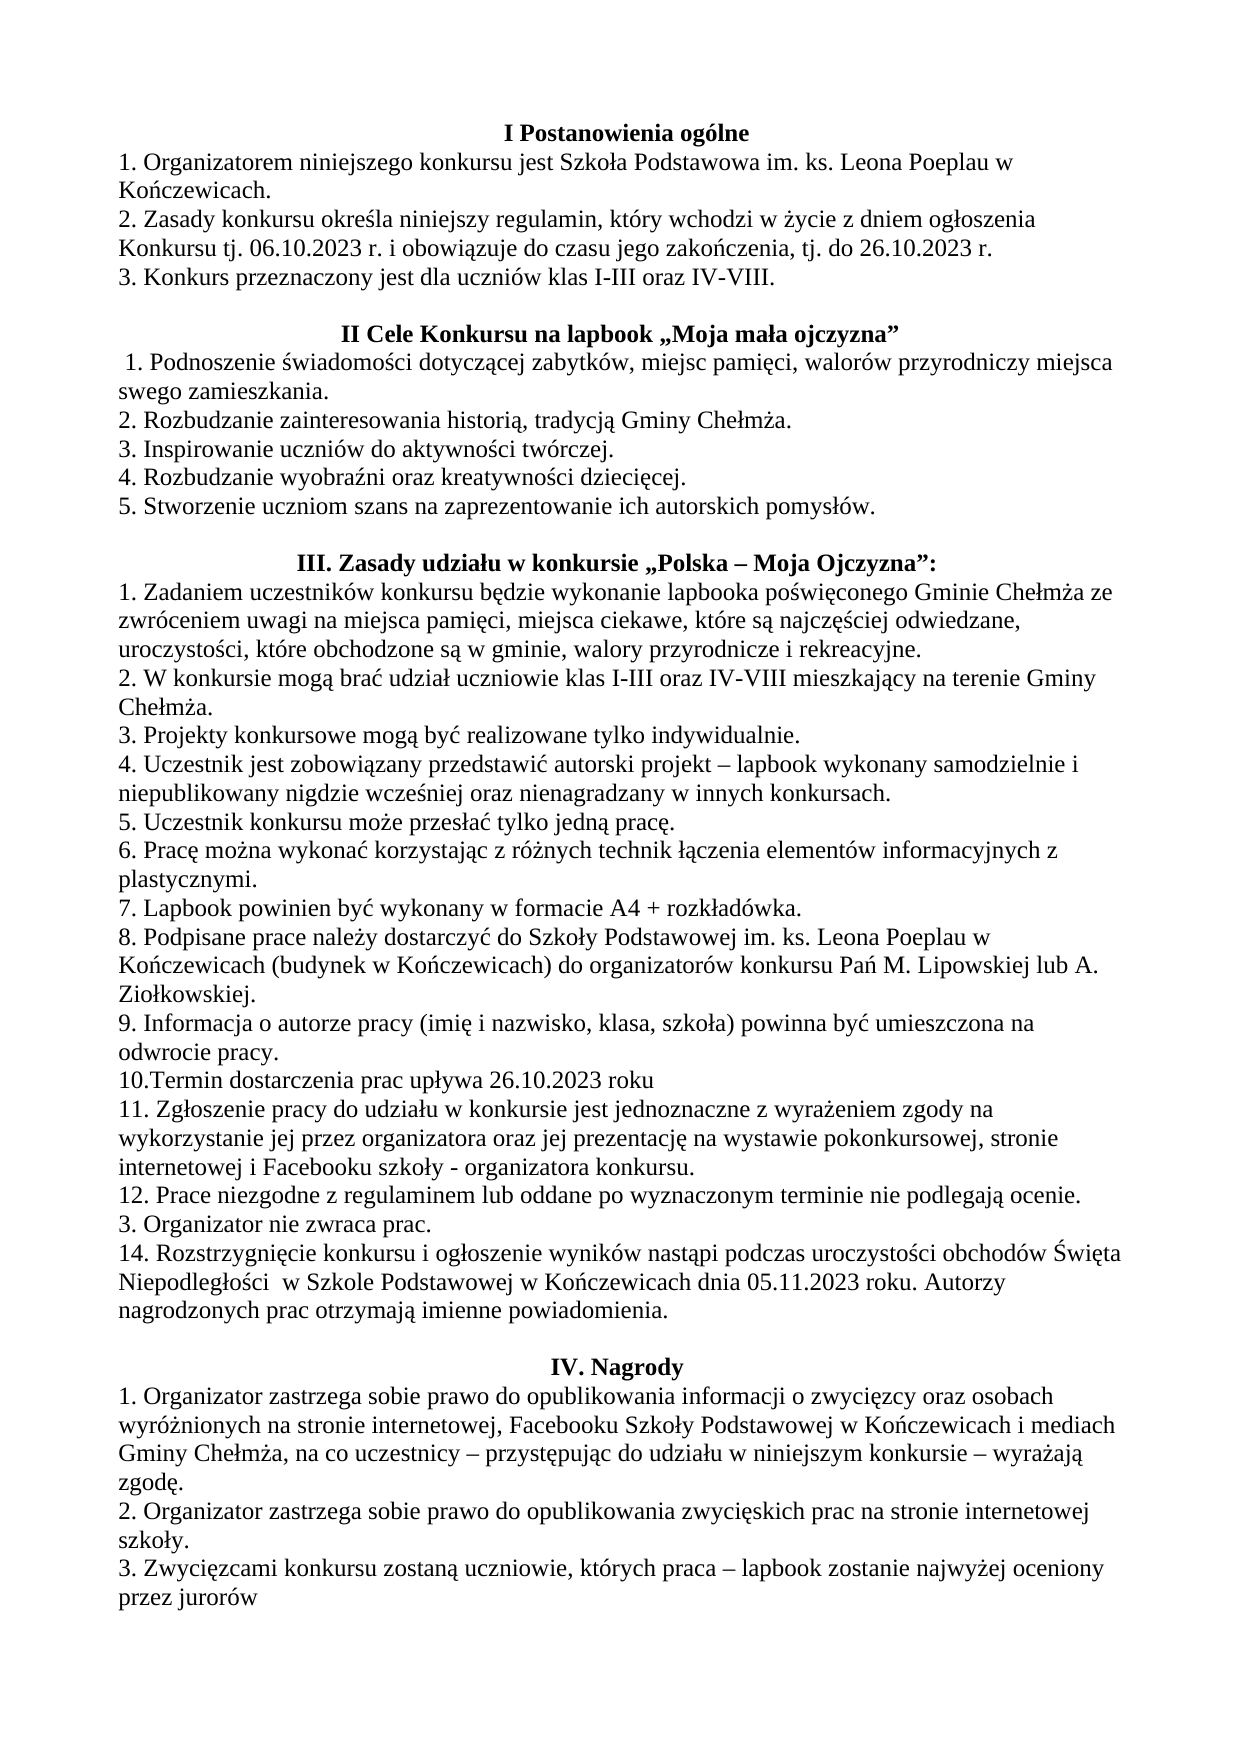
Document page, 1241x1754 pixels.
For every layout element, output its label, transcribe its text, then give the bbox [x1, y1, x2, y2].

text 5. Uczestnik konkursu może przesłać tylko jedną pracę. [118, 807, 1122, 835]
text 2. W konkursie mogą brać udział uczniowie klas I-III oraz IV-VIII mieszkający na terenie Gminy Chełmża. [118, 663, 1122, 720]
text 1. Podnoszenie świadomości dotyczącej zabytków, miejsc pamięci, walorów przyrodniczy miejsca swego zamieszkania. [118, 347, 1122, 405]
text 14. Rozstrzygnięcie konkursu i ogłoszenie wyników nastąpi podczas uroczystości obchodów Święta Niepodległości w Szkole Podstawowej w Kończewicach dnia 05.11.2023 roku. Autorzy nagrodzonych prac otrzymają imienne powiadomienia. [118, 1238, 1122, 1324]
text 1. Zadaniem uczestników konkursu będzie wykonanie lapbooka poświęconego Gminie Chełmża ze zwróceniem uwagi na miejsca pamięci, miejsca ciekawe, które są najczęściej odwiedzane, uroczystości, które obchodzone są w gminie, walory przyrodnicze i rekreacyjne. [118, 577, 1122, 663]
text 3. Organizator nie zwraca prac. [118, 1209, 1122, 1238]
text 9. Informacja o autorze pracy (imię i nazwisko, klasa, szkoła) powinna być umieszczona na odwrocie pracy. [118, 1008, 1122, 1065]
text 6. Pracę można wykonać korzystając z różnych technik łączenia elementów informacyjnych z plastycznymi. [118, 835, 1122, 893]
text 7. Lapbook powinien być wykonany w formacie A4 + rozkładówka. [118, 893, 1122, 922]
text 11. Zgłoszenie pracy do udziału w konkursie jest jednoznaczne z wyrażeniem zgody na wykorzystanie jej przez organizatora oraz jej prezentację na wystawie pokonkursowej, stronie internetowej i Facebooku szkoły - organizatora konkursu. [118, 1094, 1122, 1180]
text 8. Podpisane prace należy dostarczyć do Szkoły Podstawowej im. ks. Leona Poeplau w Kończewicach (budynek w Kończewicach) do organizatorów konkursu Pań M. Lipowskiej lub A. Ziołkowskiej. [118, 922, 1122, 1008]
text 5. Stworzenie uczniom szans na zaprezentowanie ich autorskich pomysłów. [118, 491, 1122, 520]
text IV. Nagrody [118, 1352, 1122, 1381]
text 1. Organizator zastrzega sobie prawo do opublikowania informacji o zwycięzcy oraz osobach wyróżnionych na stronie internetowej, Facebooku Szkoły Podstawowej w Kończewicach i mediach Gminy Chełmża, na co uczestnicy – przystępując do udziału w niniejszym konkursie – wyrażają zgodę. [118, 1381, 1122, 1496]
text III. Zasady udziału w konkursie „Polska – Moja Ojczyzna”: [118, 548, 1122, 577]
text 2. Organizator zastrzega sobie prawo do opublikowania zwycięskich prac na stronie internetowej szkoły. [118, 1496, 1122, 1553]
text II Cele Konkursu na lapbook „Moja mała ojczyzna” [118, 319, 1122, 347]
text 3. Inspirowanie uczniów do aktywności twórczej. [118, 434, 1122, 462]
text 3. Konkurs przeznaczony jest dla uczniów klas I-III oraz IV-VIII. [118, 262, 1122, 291]
text 10.Termin dostarczenia prac upływa 26.10.2023 roku [118, 1065, 1122, 1094]
text 3. Zwycięzcami konkursu zostaną uczniowie, których praca – lapbook zostanie najwyżej oceniony przez jurorów [118, 1553, 1122, 1611]
text 2. Zasady konkursu określa niniejszy regulamin, który wchodzi w życie z dniem ogłoszenia Konkursu tj. 06.10.2023 r. i obowiązuje do czasu jego zakończenia, tj. do 26.10.2023 r. [118, 204, 1122, 262]
text 1. Organizatorem niniejszego konkursu jest Szkoła Podstawowa im. ks. Leona Poeplau w Kończewicach. [118, 147, 1122, 204]
text I Postanowienia ogólne [118, 118, 1122, 147]
text 2. Rozbudzanie zainteresowania historią, tradycją Gminy Chełmża. [118, 405, 1122, 434]
text 4. Rozbudzanie wyobraźni oraz kreatywności dziecięcej. [118, 462, 1122, 491]
text 3. Projekty konkursowe mogą być realizowane tylko indywidualnie. [118, 720, 1122, 749]
text 4. Uczestnik jest zobowiązany przedstawić autorski projekt – lapbook wykonany samodzielnie i niepublikowany nigdzie wcześniej oraz nienagradzany w innych konkursach. [118, 749, 1122, 807]
text 12. Prace niezgodne z regulaminem lub oddane po wyznaczonym terminie nie podlegają ocenie. [118, 1180, 1122, 1209]
